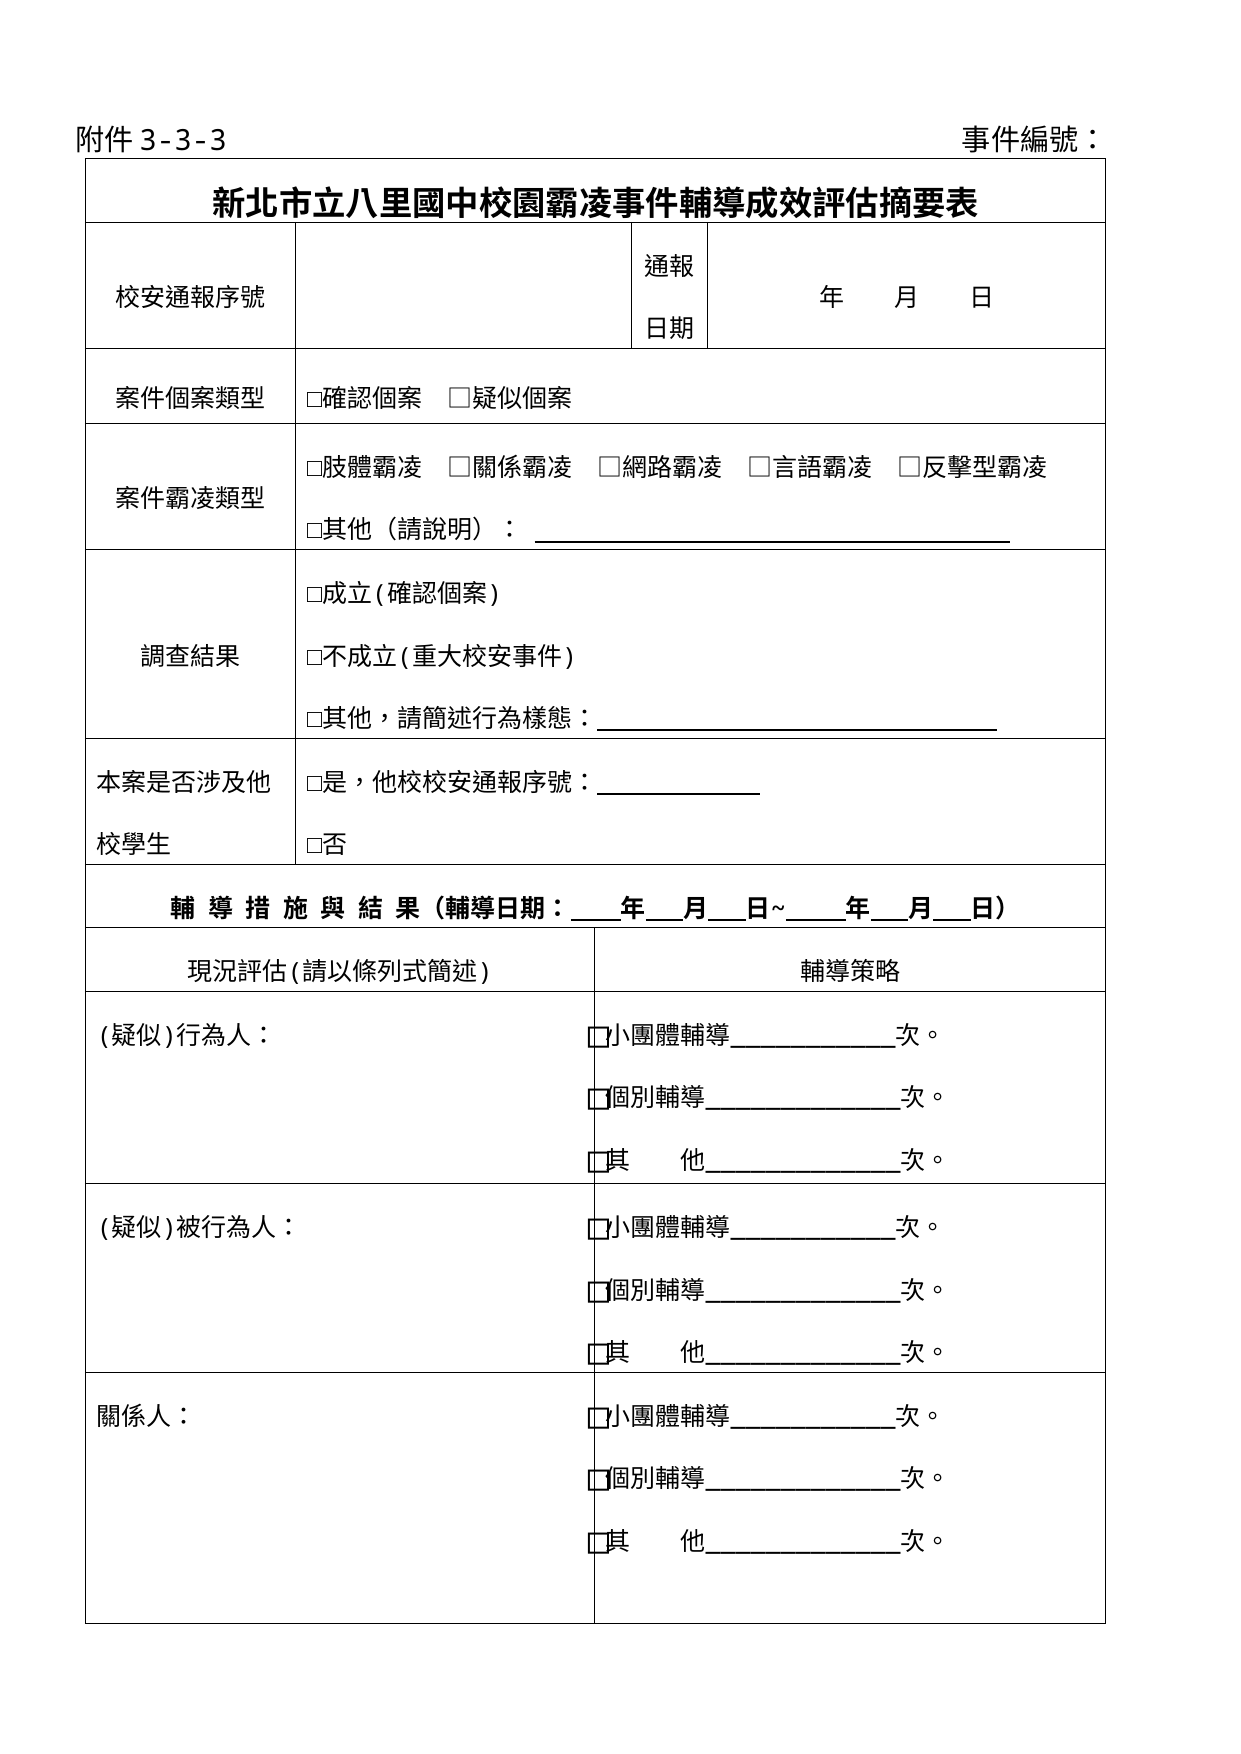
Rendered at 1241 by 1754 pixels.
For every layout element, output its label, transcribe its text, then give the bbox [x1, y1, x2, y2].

table_cell ⃞小團體輔導___________次。 ⃞個別輔導_____________次。 ⃞其 他_____________次。 [595, 1373, 1105, 1623]
table_header 新北市立八里國中校園霸凌事件輔導成效評估摘要表 [86, 159, 1105, 222]
table_cell □是，他校校安通報序號： □否 [296, 739, 1105, 863]
table_cell [81, 1372, 85, 1623]
table_cell ⃞小團體輔導___________次。 ⃞個別輔導_____________次。 ⃞其 他_____________次。 [595, 1184, 1105, 1372]
table_cell [81, 348, 85, 423]
table_cell 校安通報序號 [86, 223, 295, 348]
table_cell [81, 991, 85, 1183]
table_cell □肢體霸凌 □關係霸凌 □網路霸凌 □言語霸凌 □反擊型霸凌 □其他（請說明）： [296, 424, 1105, 549]
table_cell □確認個案 □疑似個案 [296, 349, 1105, 423]
table_cell □成立(確認個案) □不成立(重大校安事件) □其他，請簡述行為樣態： [296, 550, 1105, 737]
table_cell 現況評估(請以條列式簡述) [86, 928, 594, 991]
table_cell 調查結果 [86, 550, 295, 737]
table_cell ⃞小團體輔導___________次。 ⃞個別輔導_____________次。 ⃞其 他_____________次。 [595, 992, 1105, 1183]
table_cell [81, 423, 85, 549]
table_cell 通報日期 [632, 223, 707, 348]
table_cell [296, 223, 631, 348]
table_cell [81, 738, 85, 863]
table_cell 案件個案類型 [86, 349, 295, 423]
table_cell [81, 927, 85, 991]
table_header [81, 158, 85, 222]
table_cell [81, 549, 85, 737]
text 附件3-3-3 事件編號： [75, 96, 1165, 158]
table_cell 輔 導 措 施 與 結 果（輔導日期： 年 月 日~ 年 月 日） [86, 865, 1105, 927]
table_cell 年 月 日 [708, 223, 1105, 348]
table_cell [81, 1183, 85, 1372]
table_cell 案件霸凌類型 [86, 424, 295, 549]
table_cell [81, 222, 85, 348]
table_cell [81, 864, 85, 927]
table_cell 本案是否涉及他校學生 [86, 739, 295, 863]
table_cell 輔導策略 [595, 928, 1105, 991]
table_cell 關係人： [86, 1373, 594, 1623]
table_cell (疑似)行為人： [86, 992, 594, 1183]
table_cell (疑似)被行為人： [86, 1184, 594, 1372]
